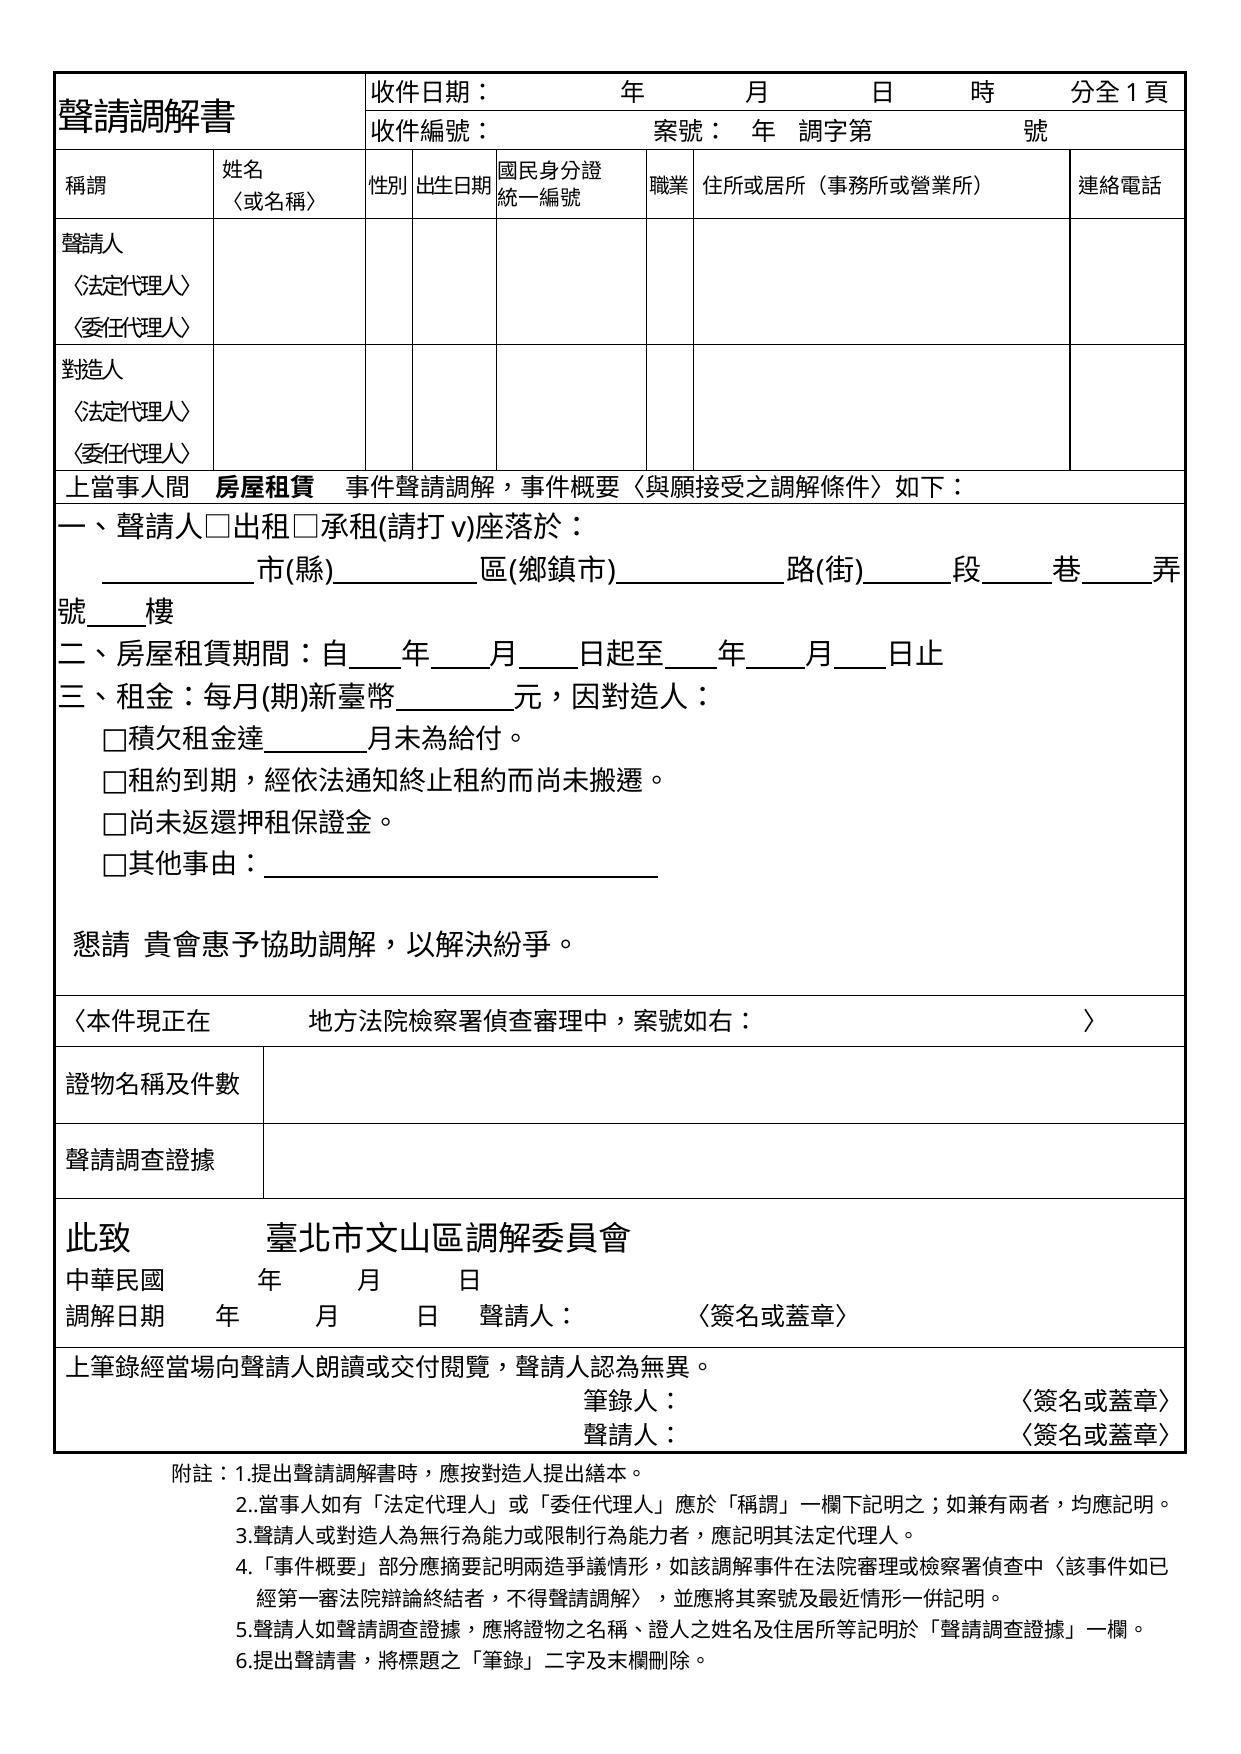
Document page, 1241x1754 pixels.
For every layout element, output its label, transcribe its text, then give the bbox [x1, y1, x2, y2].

text 6.提出聲請書，將標題之「筆錄」二字及末欄刪除。 [235, 1643, 1181, 1675]
table_cell 對造人 〈法定代理人〉 〈委任代理人〉 [56, 345, 213, 470]
table_cell 連絡電話 [1071, 150, 1184, 218]
table_cell 〈本件現正在 地方法院檢察署偵查審理中，案號如右： 〉 [56, 996, 1184, 1046]
table_cell 一、聲請人□出租□承租(請打v)座落於： 市(縣) 區(鄉鎮市) 路(街) 段 巷 弄 號 樓 二、房屋租賃期間：自 年 月 日起至 年 月 日止 三、租金：每月(期)新臺幣 元，因對造人： □積欠租金達 月未為給付。 □租約到期，經依法通知終止租約而尚未搬遷。 □尚未返還押租保證金。 □其他事由： 懇請 貴會惠予協助調解，以解決紛爭。 [56, 504, 1184, 995]
table_cell [694, 345, 1069, 470]
table_cell 姓名 〈或名稱〉 [214, 150, 365, 218]
table_cell 收件編號： 案號： 年 調字第 號 [366, 111, 1184, 149]
table_cell [647, 345, 693, 470]
table_cell 此致 臺北市文山區調解委員會 中華民國 年 月 日 調解日期 年 月 日 聲請人： 〈簽名或蓋章〉 [56, 1199, 1184, 1347]
text 4.「事件概要」部分應摘要記明兩造爭議情形，如該調解事件在法院審理或檢察署偵查中〈該事件如已 [235, 1550, 1181, 1581]
table_cell [214, 345, 365, 470]
table_cell [413, 345, 496, 470]
table_cell 國民身分證 統一編號 [497, 150, 646, 218]
table_cell 證物名稱及件數 [56, 1047, 263, 1122]
text 3.聲請人或對造人為無行為能力或限制行為能力者，應記明其法定代理人。 [235, 1518, 1181, 1550]
text 5.聲請人如聲請調查證據，應將證物之名稱、證人之姓名及住居所等記明於「聲請調查證據」一欄。 [235, 1612, 1181, 1643]
text 附註：1.提出聲請調解書時，應按對造人提出繕本。 [172, 1456, 1181, 1487]
table_cell 性別 [366, 150, 412, 218]
table_cell 上筆錄經當場向聲請人朗讀或交付閱覽，聲請人認為無異。 筆錄人： 〈簽名或蓋章〉 聲請人： 〈簽名或蓋章〉 [56, 1348, 1184, 1451]
table_cell [366, 219, 412, 344]
table_cell [264, 1124, 1184, 1197]
table_cell 住所或居所（事務所或營業所） [694, 150, 1069, 218]
text 2..當事人如有「法定代理人」或「委任代理人」應於「稱謂」一欄下記明之；如兼有兩者，均應記明。 [235, 1487, 1181, 1518]
table_cell [497, 219, 646, 344]
table_cell 職業 [647, 150, 693, 218]
table_cell [1071, 345, 1184, 470]
table_cell 出生日期 [413, 150, 496, 218]
table_cell [214, 219, 365, 344]
table_cell 稱謂 [56, 150, 213, 218]
table_cell [647, 219, 693, 344]
table_cell [1071, 219, 1184, 344]
table_cell 聲請調查證據 [56, 1124, 263, 1197]
table_header 聲請調解書 [56, 74, 365, 149]
table_cell [413, 219, 496, 344]
table_cell [694, 219, 1069, 344]
table_cell 聲請人 〈法定代理人〉 〈委任代理人〉 [56, 219, 213, 344]
table_header 收件日期： 年 月 日 時 分全1頁 [366, 74, 1184, 110]
table_cell [366, 345, 412, 470]
table_cell [264, 1047, 1184, 1122]
text 經第一審法院辯論終結者，不得聲請調解〉，並應將其案號及最近情形一倂記明。 [235, 1581, 1181, 1612]
table_cell [497, 345, 646, 470]
table_cell 上當事人間 房屋租賃 事件聲請調解，事件概要〈與願接受之調解條件〉如下： [56, 471, 1184, 503]
